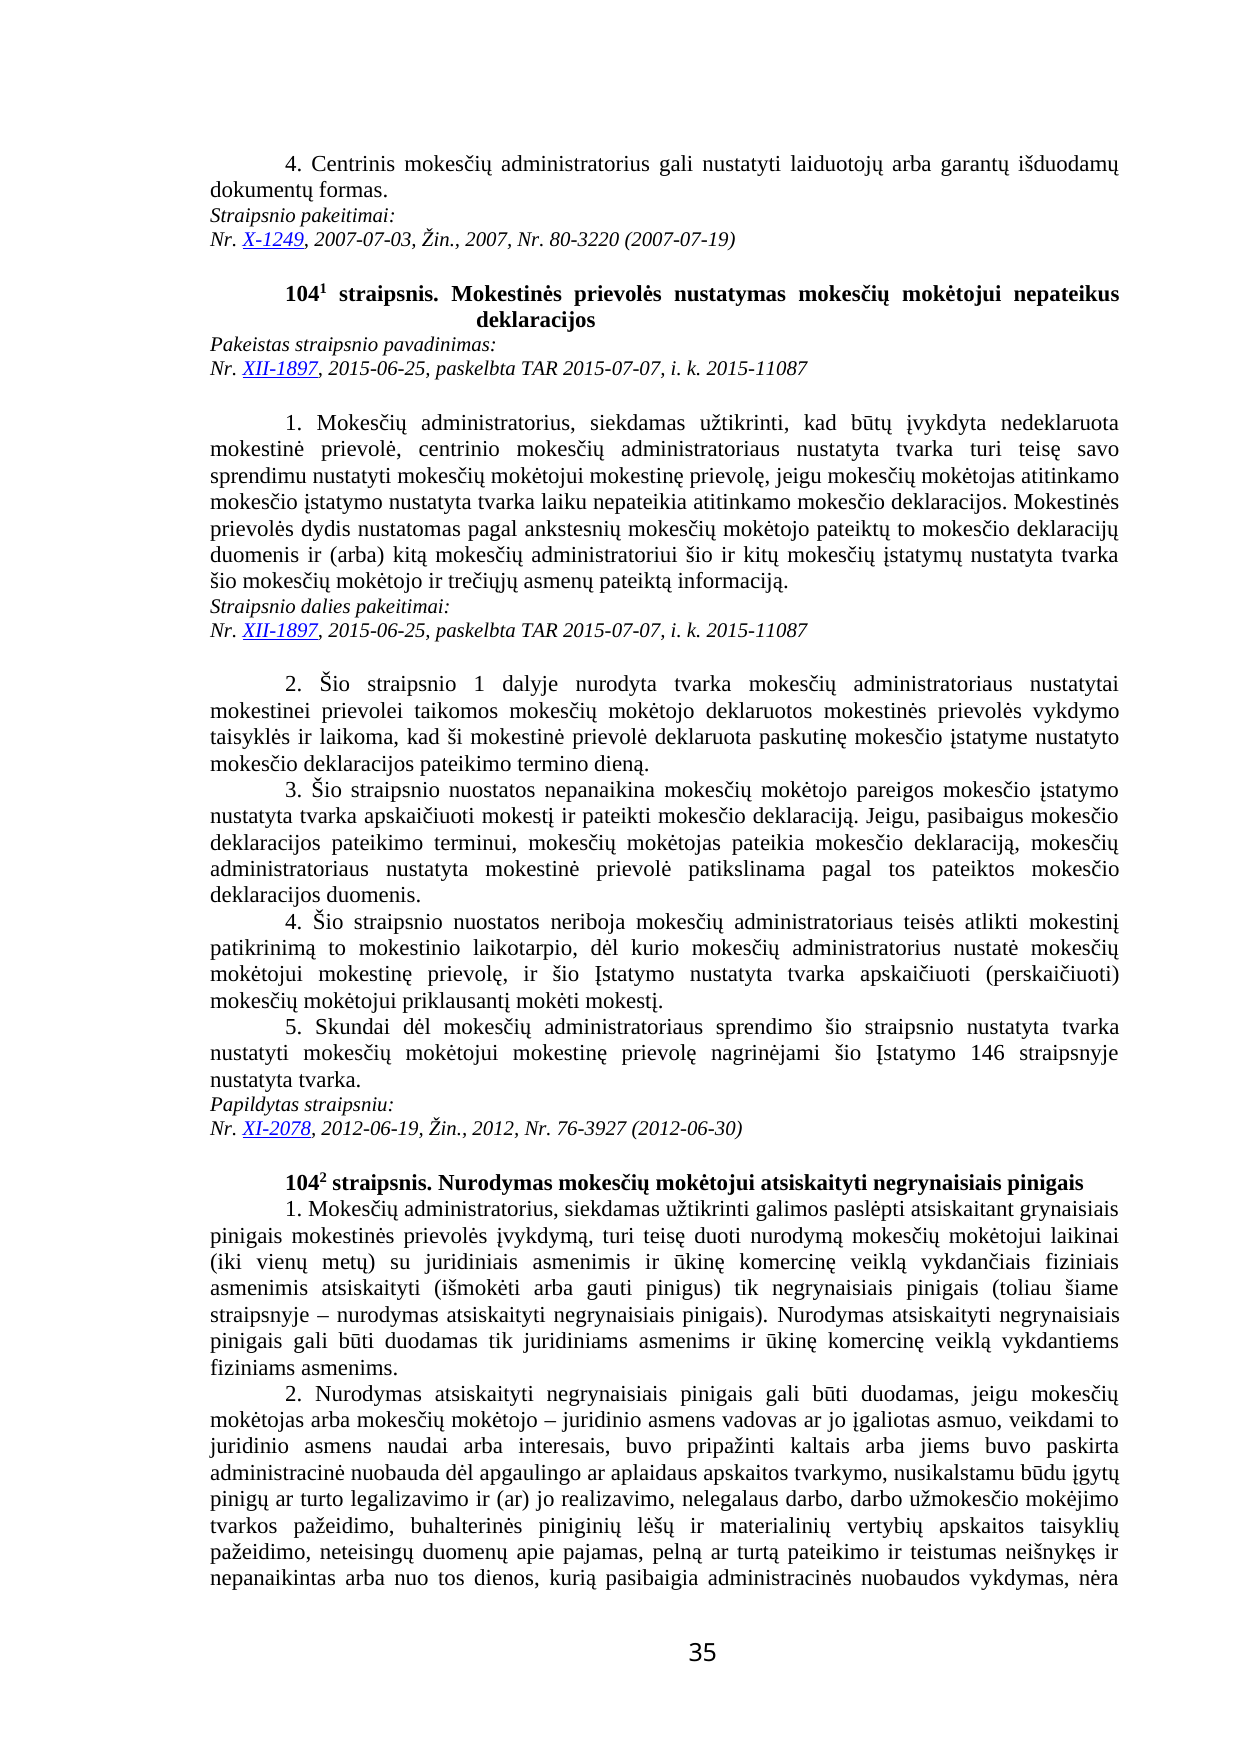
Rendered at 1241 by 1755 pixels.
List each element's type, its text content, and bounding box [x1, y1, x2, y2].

text Papildytas straipsniu: [210, 1092, 1120, 1116]
text 5. Skundai dėl mokesčių administratoriaus sprendimo šio straipsnio nustatyta tvarka nustatyti mokesčių mokėtojui mokestinę prievolę nagrinėjami šio Įstatymo 146 straipsnyje nustatyta tvarka. [210, 1013, 1120, 1092]
text Nr. XII-1897, 2015-06-25, paskelbta TAR 2015-07-07, i. k. 2015-11087 [210, 356, 1120, 380]
text 2. Šio straipsnio 1 dalyje nurodyta tvarka mokesčių administratoriaus nustatytai mokestinei prievolei taikomos mokesčių mokėtojo deklaruotos mokestinės prievolės vykdymo taisyklės ir laikoma, kad ši mokestinė prievolė deklaruota paskutinę mokesčio įstatyme nustatyto mokesčio deklaracijos pateikimo termino dieną. [210, 671, 1120, 776]
text 2. Nurodymas atsiskaityti negrynaisiais pinigais gali būti duodamas, jeigu mokesčių mokėtojas arba mokesčių mokėtojo – juridinio asmens vadovas ar jo įgaliotas asmuo, veikdami to juridinio asmens naudai arba interesais, buvo pripažinti kaltais arba jiems buvo paskirta administracinė nuobauda dėl apgaulingo ar aplaidaus apskaitos tvarkymo, nusikalstamu būdu įgytų pinigų ar turto legalizavimo ir (ar) jo realizavimo, nelegalaus darbo, darbo užmokesčio mokėjimo tvarkos pažeidimo, buhalterinės piniginių lėšų ir materialinių vertybių apskaitos taisyklių pažeidimo, neteisingų duomenų apie pajamas, pelną ar turtą pateikimo ir teistumas neišnykęs ir nepanaikintas arba nuo tos dienos, kurią pasibaigia administracinės nuobaudos vykdymas, nėra [210, 1380, 1120, 1591]
text Pakeistas straipsnio pavadinimas: [210, 332, 1120, 356]
text 3. Šio straipsnio nuostatos nepanaikina mokesčių mokėtojo pareigos mokesčio įstatymo nustatyta tvarka apskaičiuoti mokestį ir pateikti mokesčio deklaraciją. Jeigu, pasibaigus mokesčio deklaracijos pateikimo terminui, mokesčių mokėtojas pateikia mokesčio deklaraciją, mokesčių administratoriaus nustatyta mokestinė prievolė patikslinama pagal tos pateiktos mokesčio deklaracijos duomenis. [210, 776, 1120, 908]
text Nr. X-1249, 2007-07-03, Žin., 2007, Nr. 80-3220 (2007-07-19) [210, 227, 1120, 251]
text 4. Centrinis mokesčių administratorius gali nustatyti laiduotojų arba garantų išduodamų dokumentų formas. [210, 150, 1120, 203]
text Nr. XII-1897, 2015-06-25, paskelbta TAR 2015-07-07, i. k. 2015-11087 [210, 618, 1120, 642]
text 1. Mokesčių administratorius, siekdamas užtikrinti, kad būtų įvykdyta nedeklaruota mokestinė prievolė, centrinio mokesčių administratoriaus nustatyta tvarka turi teisę savo sprendimu nustatyti mokesčių mokėtojui mokestinę prievolę, jeigu mokesčių mokėtojas atitinkamo mokesčio įstatymo nustatyta tvarka laiku nepateikia atitinkamo mokesčio deklaracijos. Mokestinės prievolės dydis nustatomas pagal ankstesnių mokesčių mokėtojo pateiktų to mokesčio deklaracijų duomenis ir (arba) kitą mokesčių administratoriui šio ir kitų mokesčių įstatymų nustatyta tvarka šio mokesčių mokėtojo ir trečiųjų asmenų pateiktą informaciją. [210, 409, 1120, 594]
text 1041 straipsnis. Mokestinės prievolės nustatymas mokesčių mokėtojui nepateikus deklaracijos [285, 279, 1120, 332]
text 1. Mokesčių administratorius, siekdamas užtikrinti galimos paslėpti atsiskaitant grynaisiais pinigais mokestinės prievolės įvykdymą, turi teisę duoti nurodymą mokesčių mokėtojui laikinai (iki vienų metų) su juridiniais asmenimis ir ūkinę komercinę veiklą vykdančiais fiziniais asmenimis atsiskaityti (išmokėti arba gauti pinigus) tik negrynaisiais pinigais (toliau šiame straipsnyje – nurodymas atsiskaityti negrynaisiais pinigais). Nurodymas atsiskaityti negrynaisiais pinigais gali būti duodamas tik juridiniams asmenims ir ūkinę komercinę veiklą vykdantiems fiziniams asmenims. [210, 1195, 1120, 1380]
text 1042 straipsnis. Nurodymas mokesčių mokėtojui atsiskaityti negrynaisiais pinigais [285, 1169, 1120, 1195]
text Nr. XI-2078, 2012-06-19, Žin., 2012, Nr. 76-3927 (2012-06-30) [210, 1116, 1120, 1140]
text Straipsnio dalies pakeitimai: [210, 594, 1120, 618]
text Straipsnio pakeitimai: [210, 203, 1120, 227]
text 4. Šio straipsnio nuostatos neriboja mokesčių administratoriaus teisės atlikti mokestinį patikrinimą to mokestinio laikotarpio, dėl kurio mokesčių administratorius nustatė mokesčių mokėtojui mokestinę prievolę, ir šio Įstatymo nustatyta tvarka apskaičiuoti (perskaičiuoti) mokesčių mokėtojui priklausantį mokėti mokestį. [210, 908, 1120, 1013]
